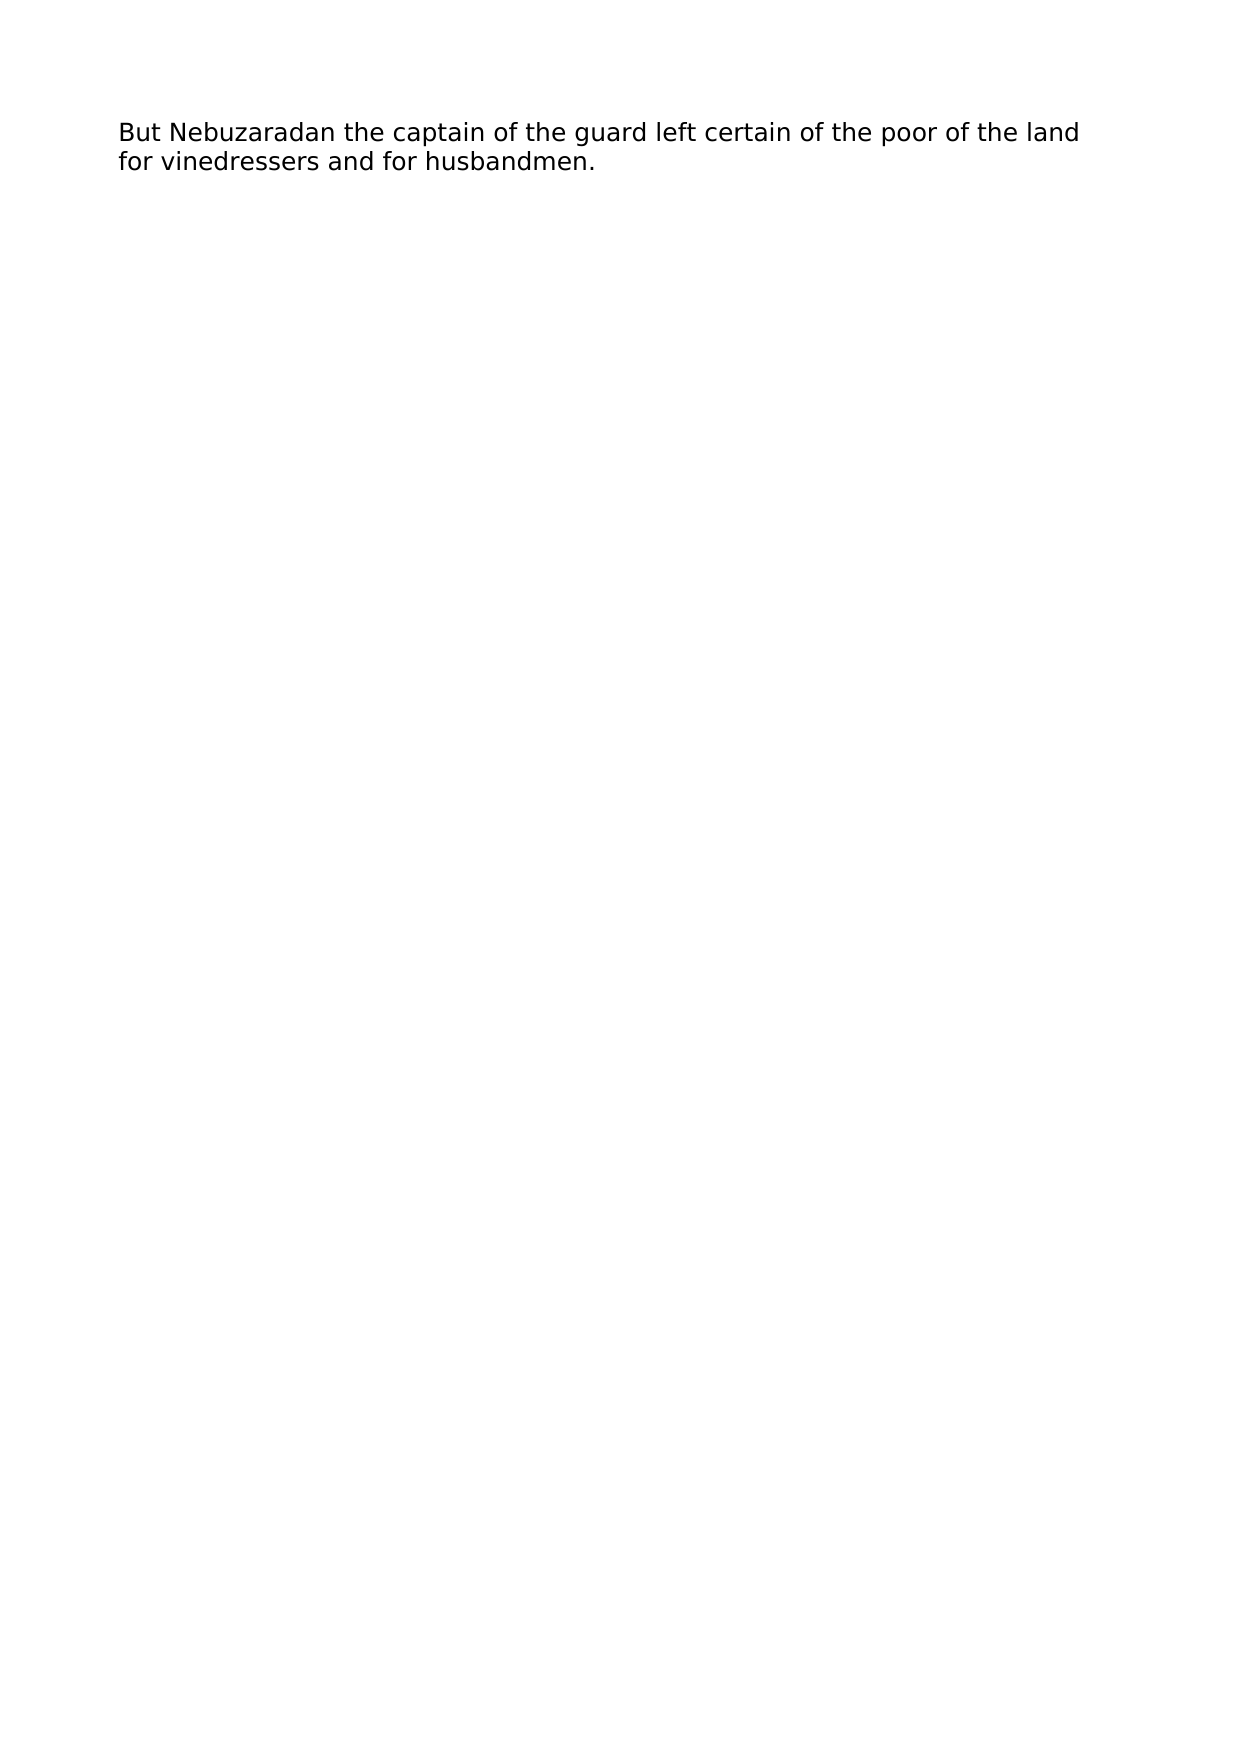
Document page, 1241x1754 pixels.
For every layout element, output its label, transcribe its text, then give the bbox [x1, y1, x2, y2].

text But Nebuzaradan the captain of the guard left certain of the poor of the land for vinedressers and for husbandmen. [118, 118, 1122, 176]
